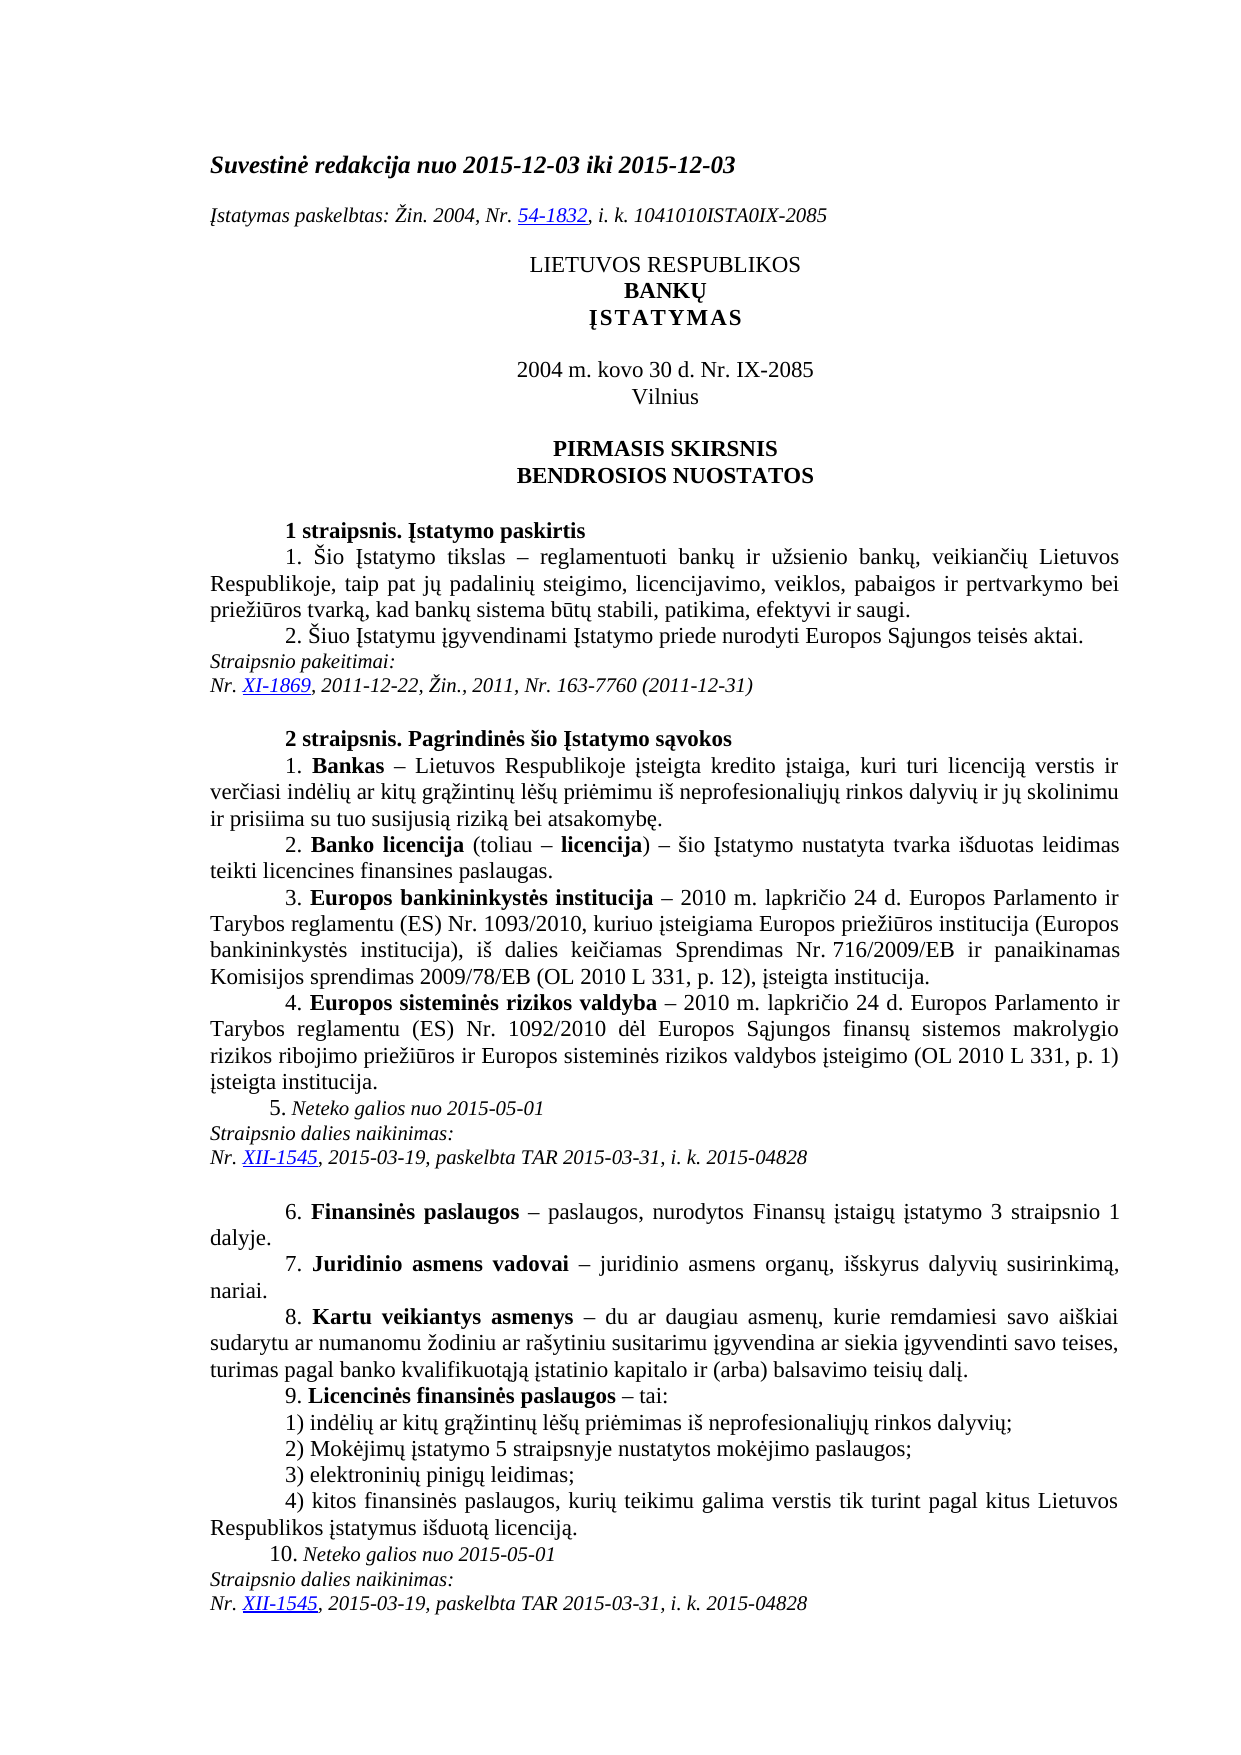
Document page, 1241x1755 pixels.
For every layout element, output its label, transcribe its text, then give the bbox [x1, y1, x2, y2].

text 6. Finansinės paslaugos – paslaugos, nurodytos Finansų įstaigų įstatymo 3 straipsnio 1 dalyje. [210, 1198, 1120, 1250]
text 2. Šiuo Įstatymu įgyvendinami Įstatymo priede nurodyti Europos Sąjungos teisės aktai. [210, 622, 1120, 649]
text BENDROSIOS NUOSTATOS [210, 462, 1120, 488]
text 3. Europos bankininkystės institucija – 2010 m. lapkričio 24 d. Europos Parlamento ir Tarybos reglamentu (ES) Nr. 1093/2010, kuriuo įsteigiama Europos priežiūros institucija (Europos bankininkystės institucija), iš dalies keičiamas Sprendimas Nr. 716/2009/EB ir panaikinamas Komisijos sprendimas 2009/78/EB (OL 2010 L 331, p. 12), įsteigta institucija. [210, 884, 1120, 989]
text BANKŲ [210, 277, 1120, 304]
text 2. Banko licencija (toliau – licencija) – šio Įstatymo nustatyta tvarka išduotas leidimas teikti licencines finansines paslaugas. [210, 831, 1120, 884]
text 1. Šio Įstatymo tikslas – reglamentuoti bankų ir užsienio bankų, veikiančių Lietuvos Respublikoje, taip pat jų padalinių steigimo, licencijavimo, veiklos, pabaigos ir pertvarkymo bei priežiūros tvarką, kad bankų sistema būtų stabili, patikima, efektyvi ir saugi. [210, 543, 1120, 622]
text PIRMASIS SKIRSNIS [210, 435, 1120, 462]
text 5. Neteko galios nuo 2015-05-01 [210, 1094, 1120, 1121]
text 1. Bankas – Lietuvos Respublikoje įsteigta kredito įstaiga, kuri turi licenciją verstis ir verčiasi indėlių ar kitų grąžintinų lėšų priėmimu iš neprofesionaliųjų rinkos dalyvių ir jų skolinimu ir prisiima su tuo susijusią riziką bei atsakomybę. [210, 752, 1120, 831]
text 4. Europos sisteminės rizikos valdyba – 2010 m. lapkričio 24 d. Europos Parlamento ir Tarybos reglamentu (ES) Nr. 1092/2010 dėl Europos Sąjungos finansų sistemos makrolygio rizikos ribojimo priežiūros ir Europos sisteminės rizikos valdybos įsteigimo (OL 2010 L 331, p. 1) įsteigta institucija. [210, 989, 1120, 1094]
text Straipsnio dalies naikinimas: [210, 1567, 1120, 1591]
text 2004 m. kovo 30 d. Nr. IX-2085 Vilnius [210, 356, 1120, 409]
text 2 straipsnis. Pagrindinės šio Įstatymo sąvokos [210, 726, 1120, 752]
text 2) Mokėjimų įstatymo 5 straipsnyje nustatytos mokėjimo paslaugos; [210, 1435, 1120, 1461]
text Suvestinė redakcija nuo 2015-12-03 iki 2015-12-03 [210, 150, 1120, 179]
text Nr. XII-1545, 2015-03-19, paskelbta TAR 2015-03-31, i. k. 2015-04828 [210, 1145, 1120, 1169]
text 4) kitos finansinės paslaugos, kurių teikimu galima verstis tik turint pagal kitus Lietuvos Respublikos įstatymus išduotą licenciją. [210, 1488, 1120, 1540]
text Straipsnio dalies naikinimas: [210, 1121, 1120, 1145]
text LIETUVOS RESPUBLIKOS [210, 251, 1120, 277]
text Įstatymas paskelbtas: Žin. 2004, Nr. 54-1832, i. k. 1041010ISTA0IX-2085 [210, 203, 1120, 227]
text 10. Neteko galios nuo 2015-05-01 [210, 1540, 1120, 1567]
text 7. Juridinio asmens vadovai – juridinio asmens organų, išskyrus dalyvių susirinkimą, nariai. [210, 1250, 1120, 1303]
text 1 straipsnis. Įstatymo paskirtis [210, 517, 1120, 543]
text Nr. XI-1869, 2011-12-22, Žin., 2011, Nr. 163-7760 (2011-12-31) [210, 673, 1120, 697]
text 9. Licencinės finansinės paslaugos – tai: [210, 1382, 1120, 1408]
text Nr. XII-1545, 2015-03-19, paskelbta TAR 2015-03-31, i. k. 2015-04828 [210, 1591, 1120, 1615]
text Straipsnio pakeitimai: [210, 649, 1120, 673]
text 3) elektroninių pinigų leidimas; [210, 1461, 1120, 1488]
text 8. Kartu veikiantys asmenys – du ar daugiau asmenų, kurie remdamiesi savo aiškiai sudarytu ar numanomu žodiniu ar rašytiniu susitarimu įgyvendina ar siekia įgyvendinti savo teises, turimas pagal banko kvalifikuotąją įstatinio kapitalo ir (arba) balsavimo teisių dalį. [210, 1303, 1120, 1382]
text 1) indėlių ar kitų grąžintinų lėšų priėmimas iš neprofesionaliųjų rinkos dalyvių; [210, 1408, 1120, 1435]
text ĮSTATYMAS [210, 304, 1120, 330]
